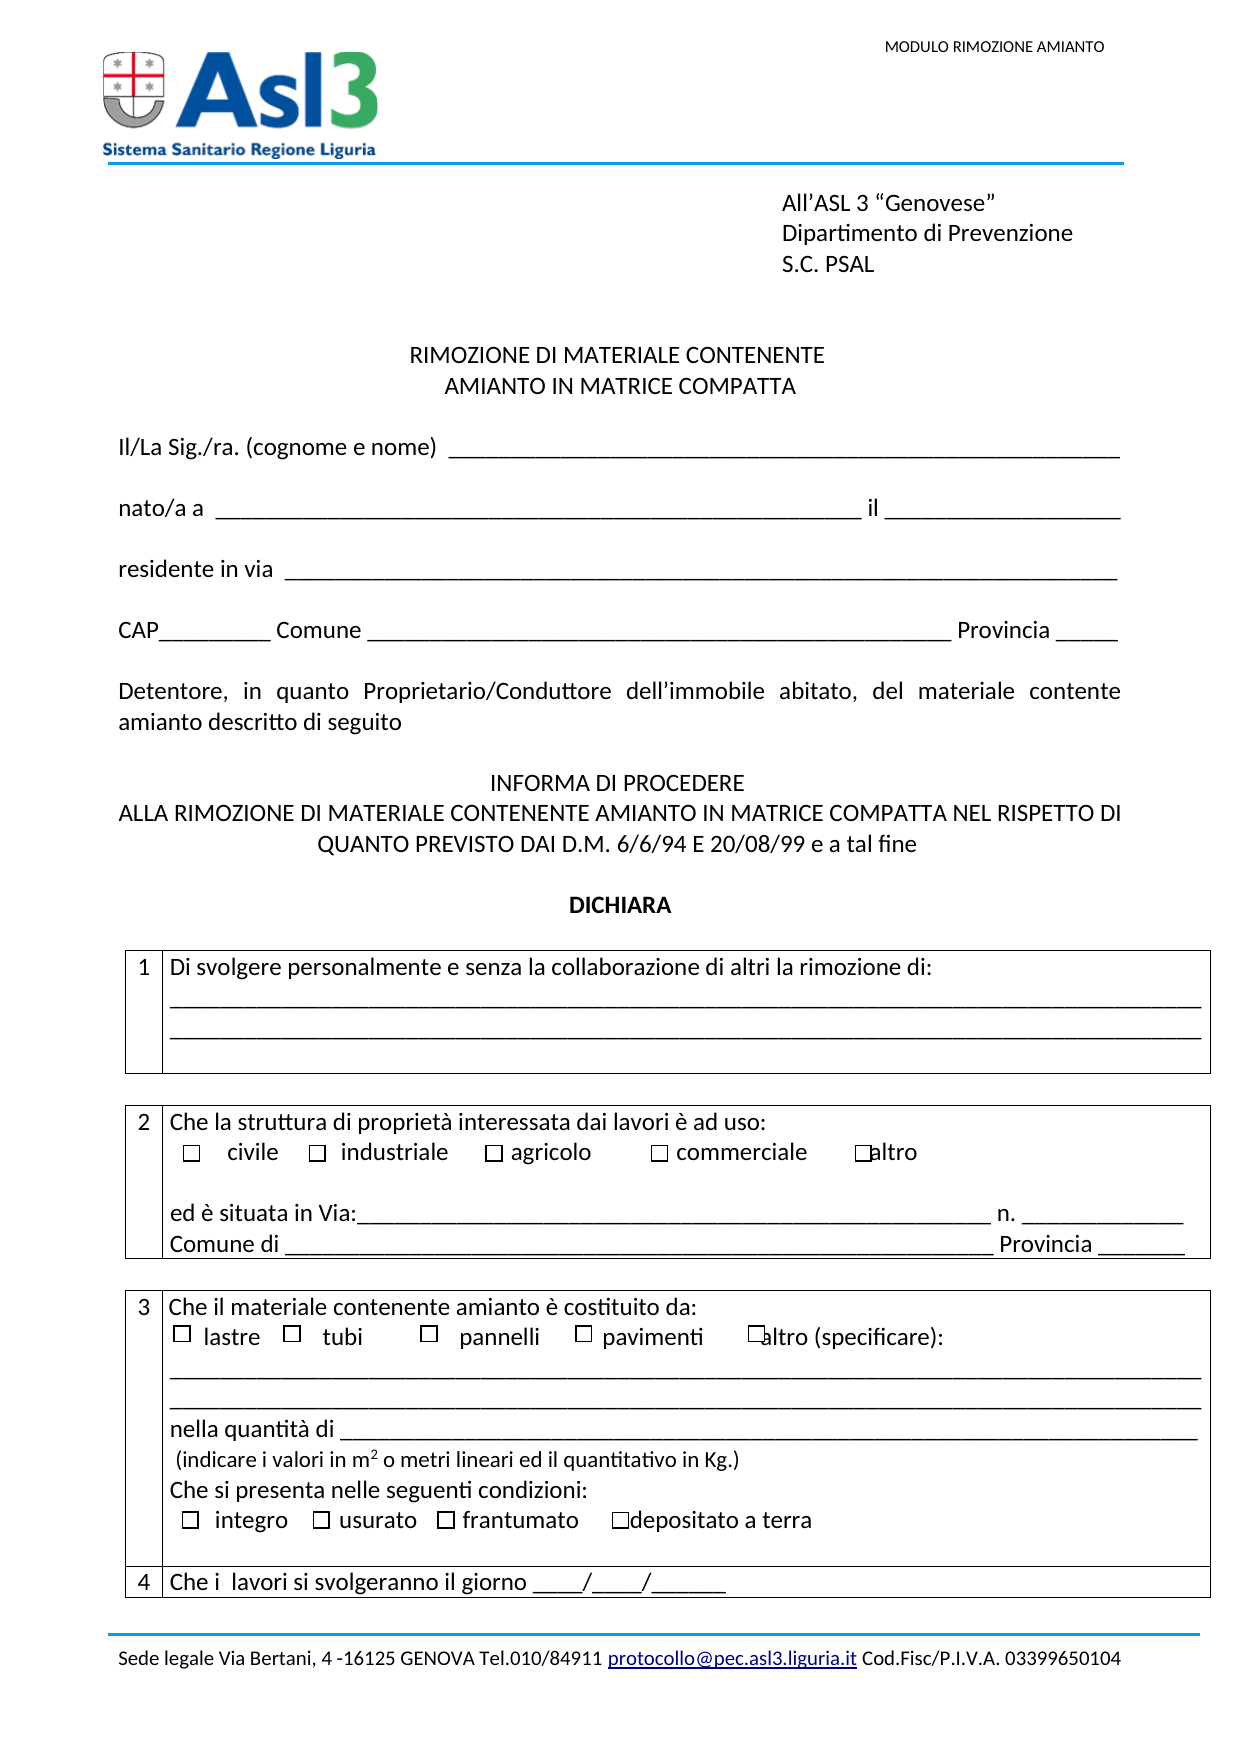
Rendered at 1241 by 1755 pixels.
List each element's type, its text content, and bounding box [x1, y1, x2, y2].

text residente in via ___________________________________________________________________ [118, 553, 1122, 584]
table_header 2 [126, 1106, 162, 1258]
table_cell 4 [126, 1567, 162, 1597]
text INFORMA DI PROCEDERE [118, 767, 1122, 797]
table_cell Che i lavori si svolgeranno il giorno ____/____/______ [163, 1567, 1210, 1597]
text AMIANTO IN MATRICE COMPATTA [118, 370, 1122, 401]
text All’ASL 3 “Genovese” [118, 187, 1122, 217]
text S.C. PSAL [118, 248, 1122, 278]
table_header Di svolgere personalmente e senza la collaborazione di altri la rimozione di: ___________________________________________________________________________________ ___________________________________________________________________________________ [163, 951, 1210, 1073]
text DICHIARA [118, 889, 1122, 919]
text Dipartimento di Prevenzione [118, 217, 1122, 248]
table_header 1 [126, 951, 162, 1073]
table_header 3 [126, 1291, 162, 1566]
text nato/a a ____________________________________________________ il ___________________ [118, 492, 1122, 523]
text ALLA RIMOZIONE DI MATERIALE CONTENENTE AMIANTO IN MATRICE COMPATTA NEL RISPETTO DI QUANTO PREVISTO DAI D.M. 6/6/94 E 20/08/99 e a tal fine [118, 797, 1122, 858]
table_header Che la struttura di proprietà interessata dai lavori è ad uso: civile industriale agricolo commerciale altro ed è situata in Via:___________________________________________________ n. _____________ Comune di _________________________________________________________ Provincia _______ [163, 1106, 1210, 1258]
text Il/La Sig./ra. (cognome e nome) ______________________________________________________ [118, 431, 1122, 462]
text Detentore, in quanto Proprietario/Conduttore dell’immobile abitato, del materiale contente amianto descritto di seguito [118, 675, 1122, 736]
text CAP_________ Comune _______________________________________________ Provincia _____ [118, 614, 1122, 645]
table_header Che il materiale contenente amianto è costituito da: lastre tubi pannelli pavimenti altro (specificare): ______________________________________________________________________________________________________________________________________________________________________nella quantità di _____________________________________________________________________ (indicare i valori in m2 o metri lineari ed il quantitativo in Kg.) Che si presenta nelle seguenti condizioni: integro usurato frantumato depositato a terra [163, 1291, 1210, 1566]
text RIMOZIONE DI MATERIALE CONTENENTE [118, 339, 1122, 370]
